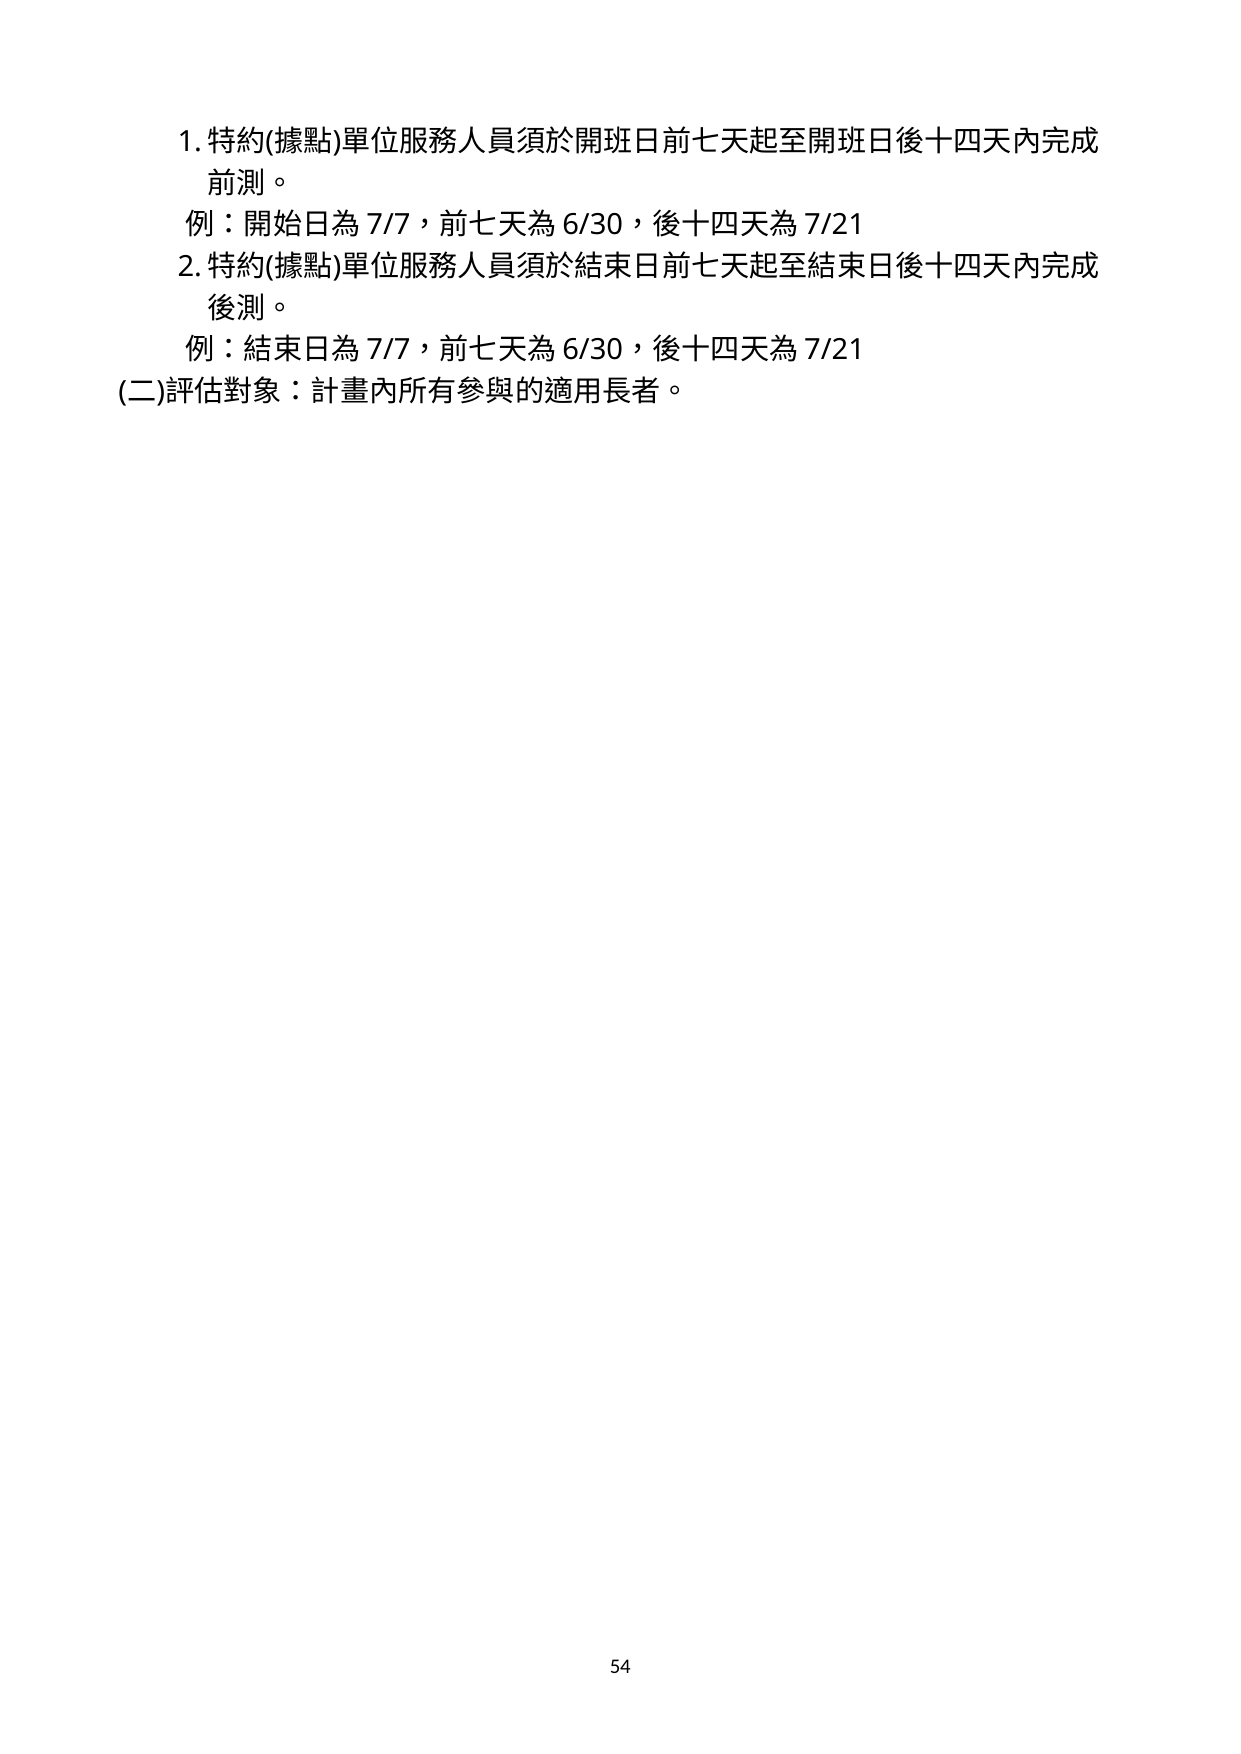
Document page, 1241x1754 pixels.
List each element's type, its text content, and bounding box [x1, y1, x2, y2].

list 特約(據點)單位服務人員須於開班日前七天起至開班日後十四天內完成前測。 [177, 118, 1122, 201]
text 例：開始日為7/7，前七天為6/30，後十四天為7/21 [118, 201, 1122, 243]
text 例：結束日為7/7，前七天為6/30，後十四天為7/21 [118, 326, 1122, 368]
list 特約(據點)單位服務人員須於結束日前七天起至結束日後十四天內完成後測。 [177, 243, 1122, 326]
text (二)評估對象：計畫內所有參與的適用長者。 [118, 368, 1122, 410]
